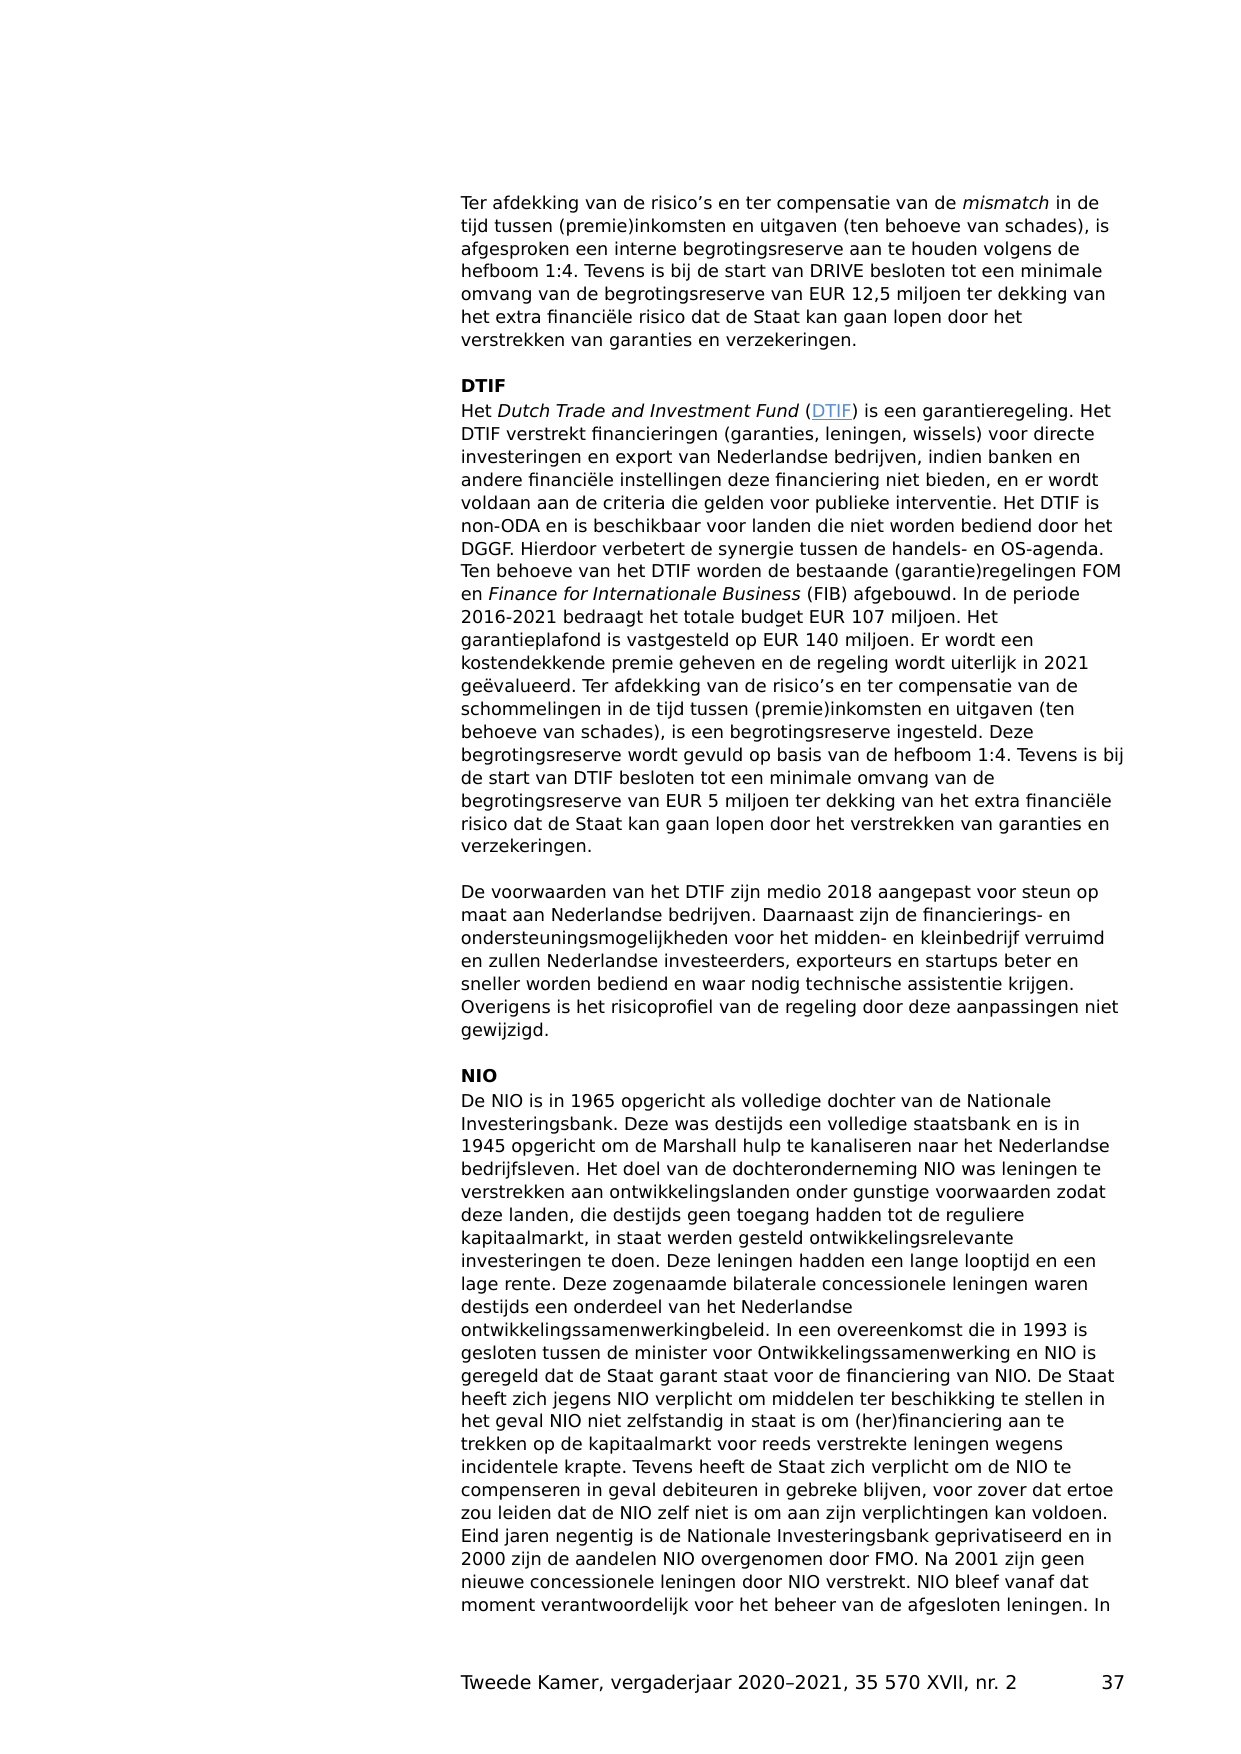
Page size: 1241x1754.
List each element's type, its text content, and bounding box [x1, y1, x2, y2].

text NIO [461, 1064, 1125, 1087]
text De NIO is in 1965 opgericht als volledige dochter van de Nationale Investeringsbank. Deze was destijds een volledige staatsbank en is in 1945 opgericht om de Marshall hulp te kanaliseren naar het Nederlandse bedrijfsleven. Het doel van de dochteronderneming NIO was leningen te verstrekken aan ontwikkelingslanden onder gunstige voorwaarden zodat deze landen, die destijds geen toegang hadden tot de reguliere kapitaalmarkt, in staat werden gesteld ontwikkelingsrelevante investeringen te doen. Deze leningen hadden een lange looptijd en een lage rente. Deze zogenaamde bilaterale concessionele leningen waren destijds een onderdeel van het Nederlandse ontwikkelingssamenwerkingbeleid. In een overeenkomst die in 1993 is gesloten tussen de minister voor Ontwikkelingssamenwerking en NIO is geregeld dat de Staat garant staat voor de financiering van NIO. De Staat heeft zich jegens NIO verplicht om middelen ter beschikking te stellen in het geval NIO niet zelfstandig in staat is om (her)financiering aan te trekken op de kapitaalmarkt voor reeds verstrekte leningen wegens incidentele krapte. Tevens heeft de Staat zich verplicht om de NIO te compenseren in geval debiteuren in gebreke blijven, voor zover dat ertoe zou leiden dat de NIO zelf niet is om aan zijn verplichtingen kan voldoen. Eind jaren negentig is de Nationale Investeringsbank geprivatiseerd en in 2000 zijn de aandelen NIO overgenomen door FMO. Na 2001 zijn geen nieuwe concessionele leningen door NIO verstrekt. NIO bleef vanaf dat moment verantwoordelijk voor het beheer van de afgesloten leningen. In [461, 1089, 1125, 1616]
text Ter afdekking van de risico’s en ter compensatie van de mismatch in de tijd tussen (premie)inkomsten en uitgaven (ten behoeve van schades), is afgesproken een interne begrotingsreserve aan te houden volgens de hefboom 1:4. Tevens is bij de start van DRIVE besloten tot een minimale omvang van de begrotingsreserve van EUR 12,5 miljoen ter dekking van het extra financiële risico dat de Staat kan gaan lopen door het verstrekken van garanties en verzekeringen. [461, 191, 1125, 351]
text De voorwaarden van het DTIF zijn medio 2018 aangepast voor steun op maat aan Nederlandse bedrijven. Daarnaast zijn de financierings- en ondersteuningsmogelijkheden voor het midden- en kleinbedrijf verruimd en zullen Nederlandse investeerders, exporteurs en startups beter en sneller worden bediend en waar nodig technische assistentie krijgen. Overigens is het risicoprofiel van de regeling door deze aanpassingen niet gewijzigd. [461, 880, 1125, 1041]
text DTIF [461, 374, 1125, 397]
text Het Dutch Trade and Investment Fund (DTIF) is een garantieregeling. Het DTIF verstrekt financieringen (garanties, leningen, wissels) voor directe investeringen en export van Nederlandse bedrijven, indien banken en andere financiële instellingen deze financiering niet bieden, en er wordt voldaan aan de criteria die gelden voor publieke interventie. Het DTIF is non-ODA en is beschikbaar voor landen die niet worden bediend door het DGGF. Hierdoor verbetert de synergie tussen de handels- en OS-agenda. Ten behoeve van het DTIF worden de bestaande (garantie)regelingen FOM en Finance for Internationale Business (FIB) afgebouwd. In de periode 2016-2021 bedraagt het totale budget EUR 107 miljoen. Het garantieplafond is vastgesteld op EUR 140 miljoen. Er wordt een kostendekkende premie geheven en de regeling wordt uiterlijk in 2021 geëvalueerd. Ter afdekking van de risico’s en ter compensatie van de schommelingen in de tijd tussen (premie)inkomsten en uitgaven (ten behoeve van schades), is een begrotingsreserve ingesteld. Deze begrotingsreserve wordt gevuld op basis van de hefboom 1:4. Tevens is bij de start van DTIF besloten tot een minimale omvang van de begrotingsreserve van EUR 5 miljoen ter dekking van het extra financiële risico dat de Staat kan gaan lopen door het verstrekken van garanties en verzekeringen. [461, 399, 1125, 857]
